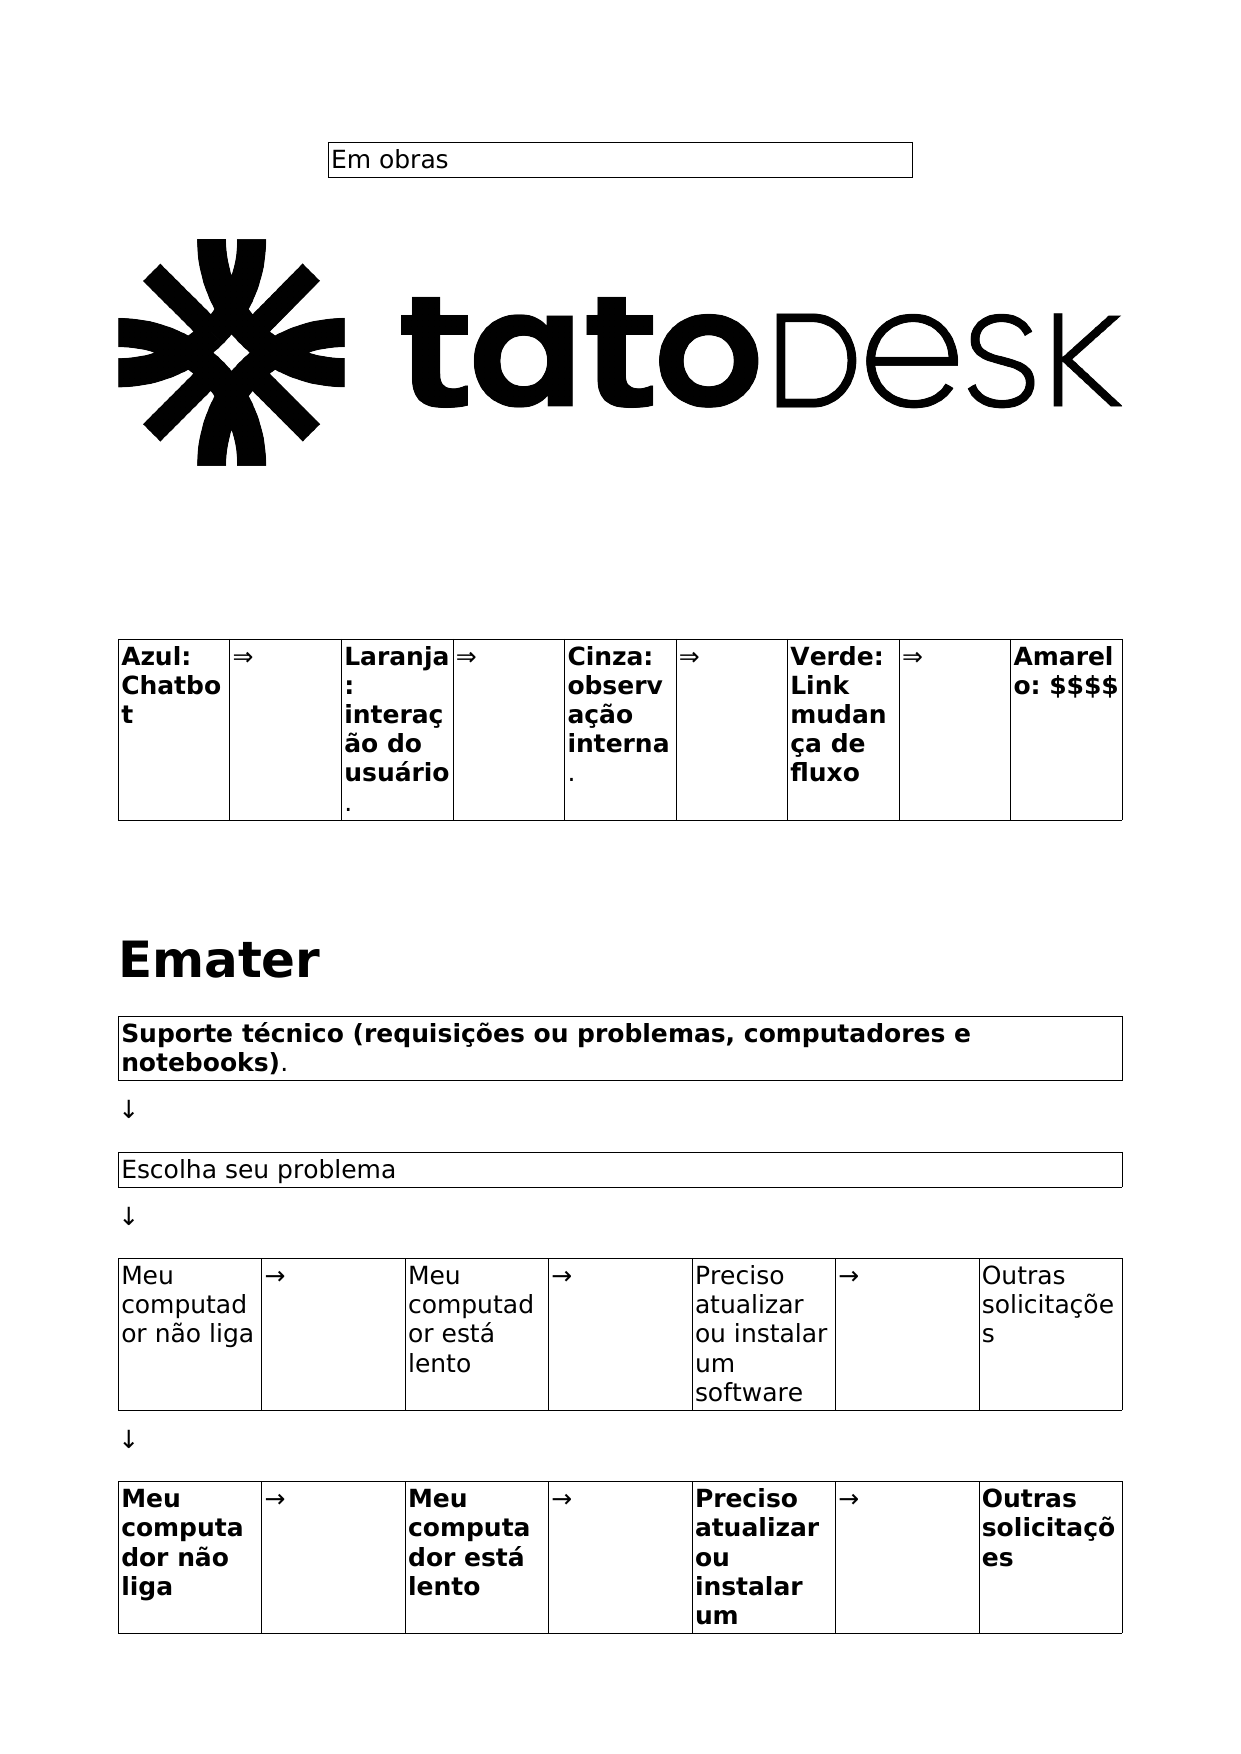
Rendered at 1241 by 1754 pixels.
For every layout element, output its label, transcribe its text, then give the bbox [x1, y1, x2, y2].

table_header Preciso atualizar ou instalar um software [693, 1259, 835, 1410]
table_header Verde: Link mudança de fluxo [788, 640, 899, 820]
text ↓ [118, 1095, 1122, 1124]
table_header Outras solicitações [980, 1259, 1122, 1410]
table_header Outras solicitações [980, 1482, 1122, 1633]
table_header Em obras [329, 143, 912, 177]
table_header Amarelo: $$$$ [1011, 640, 1122, 820]
table_header → [262, 1259, 405, 1410]
table_header Laranja: interação do usuário. [342, 640, 453, 820]
table_header → [836, 1259, 979, 1410]
table_header Escolha seu problema [119, 1153, 1122, 1187]
text ↓ [118, 1425, 1122, 1454]
table_header Cinza: observação interna. [565, 640, 676, 820]
table_header Suporte técnico (requisições ou problemas, computadores e notebooks). [119, 1017, 1122, 1080]
picture [118, 239, 1123, 466]
table_header → [549, 1259, 692, 1410]
table_header ⇒ [454, 640, 564, 820]
table_header → [549, 1482, 692, 1633]
table_header Meu computador está lento [406, 1482, 548, 1633]
table_header Meu computador está lento [406, 1259, 548, 1410]
table_header ⇒ [230, 640, 341, 820]
table_header → [836, 1482, 979, 1633]
subtitle Emater [118, 931, 1122, 989]
table_header ⇒ [900, 640, 1010, 820]
table_header ⇒ [677, 640, 787, 820]
text ↓ [118, 1202, 1122, 1231]
table_header → [262, 1482, 405, 1633]
table_header Meu computador não liga [119, 1482, 261, 1633]
table_header Preciso atualizar ou instalar um [693, 1482, 835, 1633]
table_header Meu computador não liga [119, 1259, 261, 1410]
table_header Azul: Chatbot [119, 640, 229, 820]
